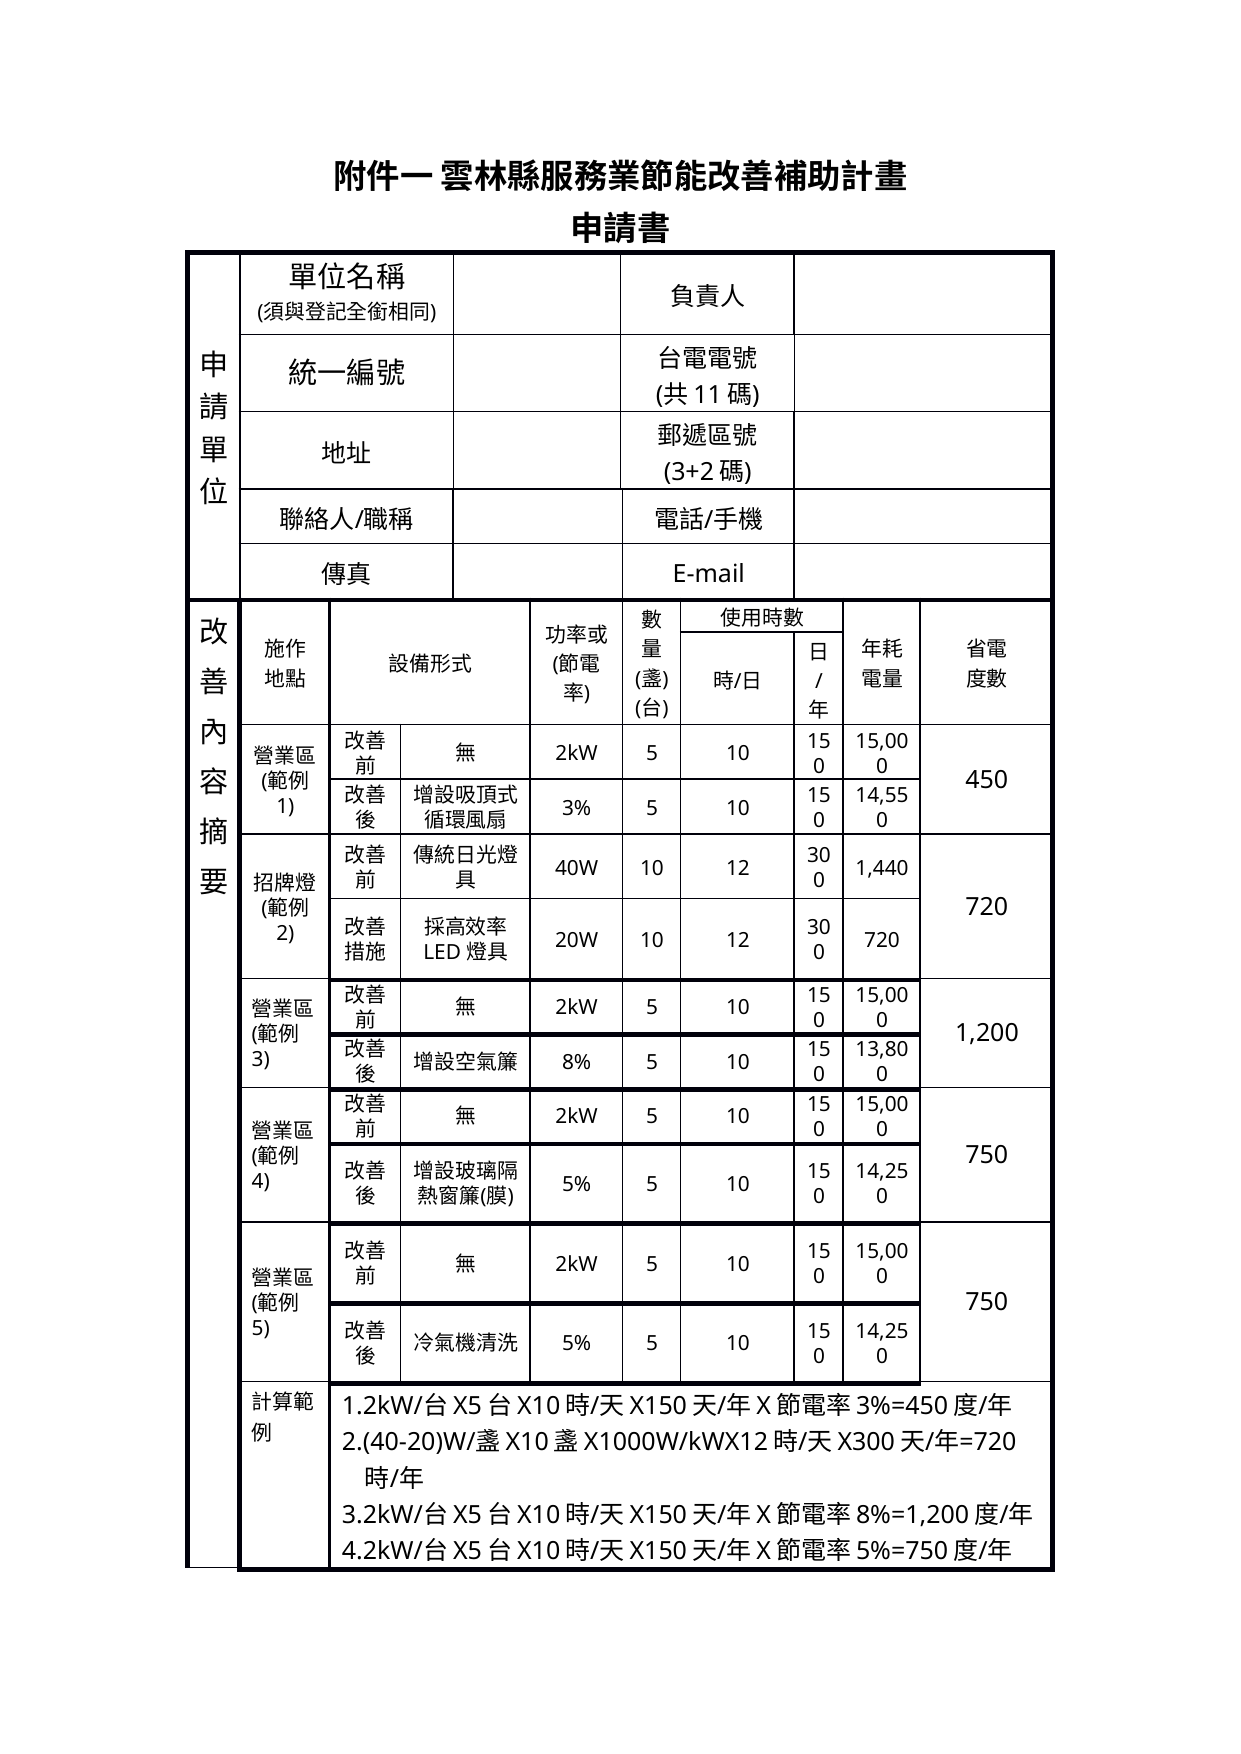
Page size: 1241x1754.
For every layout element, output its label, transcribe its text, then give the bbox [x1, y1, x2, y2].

table_cell 150 [795, 1146, 842, 1221]
table_cell [454, 490, 622, 543]
table_cell 40W [531, 835, 622, 898]
table_cell 14,250 [844, 1306, 919, 1381]
table_cell 改善前 [331, 725, 400, 778]
table_cell 20W [531, 899, 622, 977]
table_cell 150 [795, 982, 842, 1032]
table_cell 2kW [531, 725, 622, 778]
table_cell 傳真 [241, 544, 452, 597]
table_cell 增設吸頂式循環風扇 [401, 780, 529, 833]
table_cell 改善前 [331, 982, 400, 1032]
table_cell 改善後 [331, 1306, 400, 1381]
table_cell 改善措施 [331, 899, 400, 977]
table_cell 數量 (盞) (台) [623, 602, 680, 723]
table_cell 增設空氣簾 [401, 1037, 529, 1087]
table_cell 營業區(範例4) [242, 1088, 328, 1221]
table_cell 功率或 (節電率) [531, 602, 622, 723]
table_cell 施作 地點 [242, 602, 328, 723]
table_cell 150 [795, 1092, 842, 1141]
table_header [795, 255, 1050, 333]
table_cell 5% [531, 1146, 622, 1221]
table_cell 無 [401, 1226, 529, 1301]
table_cell 150 [795, 725, 842, 778]
table_cell 14,550 [844, 780, 919, 833]
table_cell E-mail [623, 544, 793, 597]
table_cell 10 [681, 1306, 793, 1381]
table_cell 統一編號 [241, 335, 453, 411]
table_cell 1,200 [921, 979, 1050, 1087]
table_cell 年耗 電量 [844, 602, 919, 723]
table_header 單位名稱 (須與登記全銜相同) [241, 255, 453, 333]
table_cell 3% [531, 780, 622, 833]
table_cell [795, 335, 1050, 411]
text 附件一 雲林縣服務業節能改善補助計畫 [187, 150, 1053, 198]
table_cell [795, 544, 1050, 597]
table_cell 5 [623, 1037, 680, 1087]
table_cell 10 [681, 982, 793, 1032]
table_cell 時/日 [681, 633, 793, 723]
table_cell 10 [681, 1226, 793, 1301]
table_cell 10 [681, 725, 793, 778]
table_cell 傳統日光燈具 [401, 835, 529, 898]
table_cell 改善後 [331, 1146, 400, 1221]
table_cell 10 [681, 1037, 793, 1087]
table_cell 聯絡人/職稱 [241, 490, 452, 543]
table_cell 10 [681, 1092, 793, 1141]
table_cell 5 [623, 982, 680, 1032]
table_cell [795, 490, 1050, 543]
table_cell 使用時數 [681, 602, 842, 631]
table_cell 2kW [531, 982, 622, 1032]
table_cell 5% [531, 1306, 622, 1381]
table_cell 台電電號 (共11碼) [621, 335, 794, 411]
table_cell 地址 [241, 412, 453, 488]
table_cell [454, 335, 620, 411]
table_cell 5 [623, 725, 680, 778]
table_cell 150 [795, 780, 842, 833]
table_cell 8% [531, 1037, 622, 1087]
table_cell 營業區(範例3) [242, 979, 328, 1087]
table_cell 改善前 [331, 1226, 400, 1301]
table_cell 150 [795, 1226, 842, 1301]
table_cell 省電 度數 [921, 602, 1050, 723]
table_cell 採高效率LED 燈具 [401, 899, 529, 977]
table_cell 招牌燈(範例2) [242, 835, 328, 977]
table_cell 改善後 [331, 1037, 400, 1087]
table_cell 5 [623, 780, 680, 833]
table_cell 2kW [531, 1092, 622, 1141]
table_cell 改善前 [331, 835, 400, 898]
table_cell 1,440 [844, 835, 919, 898]
table_cell 15,000 [844, 982, 919, 1032]
table_header 申請單位 [190, 255, 239, 597]
table_cell 改善前 [331, 1092, 400, 1141]
table_cell 450 [921, 725, 1050, 833]
table_cell 增設玻璃隔熱窗簾(膜) [401, 1146, 529, 1221]
table_cell 郵遞區號 (3+2碼) [621, 412, 793, 488]
table_cell 無 [401, 725, 529, 778]
table_cell 無 [401, 982, 529, 1032]
table_cell 計算範例 [242, 1382, 328, 1567]
table_cell 改善後 [331, 780, 400, 833]
table_cell 12 [681, 835, 793, 898]
table_cell [795, 412, 1050, 488]
table_cell 10 [623, 835, 680, 898]
table_cell 改善內容摘要 [190, 602, 237, 1567]
table_cell 15,000 [844, 1092, 919, 1141]
table_cell 150 [795, 1037, 842, 1087]
table_cell 1.2kW/台X5台X10時/天X150天/年X節電率3%=450度/年 2.(40-20)W/盞X10盞X1000W/kWX12時/天X300天/年=720時/年 3.2kW/台X5台X10時/天X150天/年X節電率8%=1,200度/年 4.2kW/台X5台X10時/天X150天/年X節電率5%=750度/年 [331, 1382, 1050, 1567]
text 申請書 [187, 198, 1053, 250]
table_cell 13,800 [844, 1037, 919, 1087]
table_header 負責人 [621, 255, 793, 333]
table_cell 營業區(範例1) [242, 725, 328, 833]
table_cell 12 [681, 899, 793, 977]
table_cell [454, 412, 620, 488]
table_cell 750 [921, 1223, 1050, 1381]
table_cell 15,000 [844, 725, 919, 778]
table_cell [454, 544, 622, 597]
table_cell 750 [921, 1088, 1050, 1221]
table_cell 營業區(範例5) [242, 1223, 328, 1381]
table_cell 設備形式 [331, 602, 529, 723]
table_cell 5 [623, 1146, 680, 1221]
table_cell 10 [681, 780, 793, 833]
table_cell 冷氣機清洗 [401, 1306, 529, 1381]
table_cell 無 [401, 1092, 529, 1141]
table_cell 150 [795, 1306, 842, 1381]
table_cell 300 [795, 899, 842, 977]
table_cell 300 [795, 835, 842, 898]
table_cell 2kW [531, 1226, 622, 1301]
table_cell 5 [623, 1306, 680, 1381]
table_cell 日/年 [795, 633, 842, 723]
table_cell 720 [921, 835, 1050, 977]
table_header [454, 255, 620, 333]
table_cell 10 [681, 1146, 793, 1221]
table_cell 15,000 [844, 1226, 919, 1301]
table_cell 720 [844, 899, 919, 977]
table_cell 10 [623, 899, 680, 977]
table_cell 14,250 [844, 1146, 919, 1221]
table_cell 5 [623, 1092, 680, 1141]
table_cell 5 [623, 1226, 680, 1301]
table_cell 電話/手機 [623, 490, 793, 543]
